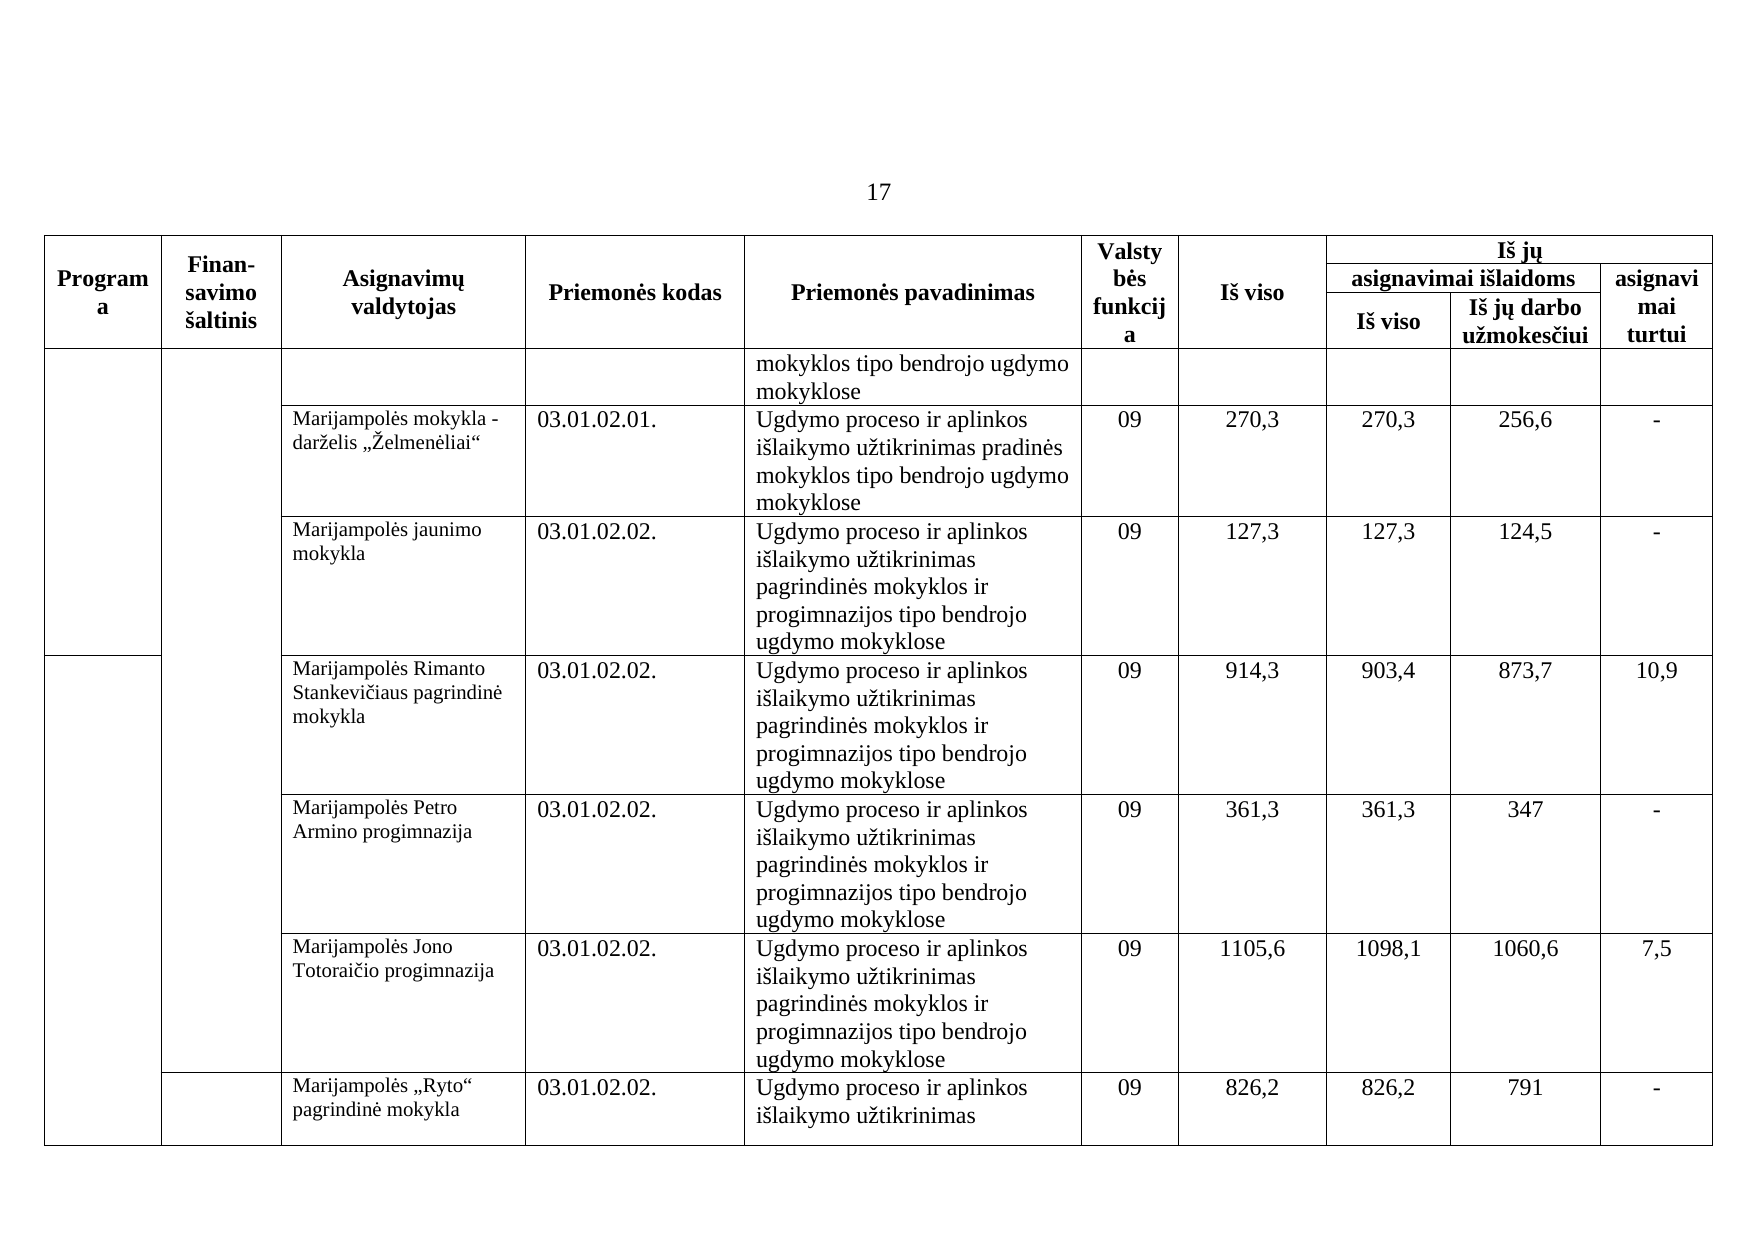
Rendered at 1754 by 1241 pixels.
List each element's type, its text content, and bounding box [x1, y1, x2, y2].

table_header Asignavimų valdytojas [282, 236, 525, 348]
table_cell 1098,1 [1327, 934, 1450, 1072]
table_cell 347 [1451, 795, 1600, 933]
table_cell Iš jų darbo užmokesčiui [1451, 293, 1600, 348]
table_cell Marijampolės mokykla -darželis „Želmenėliai“ [282, 406, 525, 516]
table_cell 127,3 [1327, 517, 1450, 655]
table_cell 1060,6 [1451, 934, 1600, 1072]
table_cell 09 [1082, 656, 1178, 794]
table_cell [162, 1073, 281, 1145]
table_cell Ugdymo proceso ir aplinkos išlaikymo užtikrinimas [745, 1073, 1081, 1145]
table_cell 09 [1082, 406, 1178, 516]
table_cell [1451, 349, 1600, 404]
table_cell 10,9 [1601, 656, 1712, 794]
table_cell 826,2 [1179, 1073, 1326, 1145]
table_cell - [1601, 1073, 1712, 1145]
table_cell [1179, 349, 1326, 404]
table_cell Marijampolės Rimanto Stankevičiaus pagrindinė mokykla [282, 656, 525, 794]
table_cell [1327, 349, 1450, 404]
table_cell [1082, 349, 1178, 404]
table_cell Ugdymo proceso ir aplinkos išlaikymo užtikrinimas pagrindinės mokyklos ir progimnazijos tipo bendrojo ugdymo mokyklose [745, 656, 1081, 794]
table_cell Ugdymo proceso ir aplinkos išlaikymo užtikrinimas pradinės mokyklos tipo bendrojo ugdymo mokyklose [745, 406, 1081, 516]
table_header Iš viso [1179, 236, 1326, 348]
table_cell asignavimai išlaidoms [1327, 264, 1600, 292]
table_cell Marijampolės jaunimo mokykla [282, 517, 525, 655]
table_cell 826,2 [1327, 1073, 1450, 1145]
table_cell 361,3 [1327, 795, 1450, 933]
table_cell [45, 656, 161, 1145]
table_cell - [1601, 349, 1712, 404]
table_cell Ugdymo proceso ir aplinkos išlaikymo užtikrinimas pagrindinės mokyklos ir progimnazijos tipo bendrojo ugdymo mokyklose [745, 795, 1081, 933]
table_cell [45, 349, 161, 655]
table_header Priemonės kodas [526, 236, 744, 348]
table_cell [526, 349, 744, 404]
table_cell 361,3 [1179, 795, 1326, 933]
table_cell 127,3 [1179, 517, 1326, 655]
table_header Priemonės pavadinimas [745, 236, 1081, 348]
table_cell 03.01.02.02. [526, 934, 744, 1072]
table_cell Marijampolės Petro Armino progimnazija [282, 795, 525, 933]
table_cell 124,5 [1451, 517, 1600, 655]
table_cell 09 [1082, 795, 1178, 933]
table_cell - [1601, 795, 1712, 933]
table_cell [282, 349, 525, 404]
table_cell 03.01.02.02. [526, 795, 744, 933]
table_cell Iš viso [1327, 293, 1450, 348]
table_cell 03.01.02.01. [526, 406, 744, 516]
table_cell mokyklos tipo bendrojo ugdymo mokyklose [745, 349, 1081, 404]
table_cell Marijampolės „Ryto“ pagrindinė mokykla [282, 1073, 525, 1145]
table_cell 270,3 [1179, 406, 1326, 516]
table_header Valstybės funkcija [1082, 236, 1178, 348]
table_cell 256,6 [1451, 406, 1600, 516]
table_header Iš jų [1327, 236, 1712, 263]
table_cell 873,7 [1451, 656, 1600, 794]
table_cell [162, 349, 281, 1072]
table_cell 270,3 [1327, 406, 1450, 516]
table_cell 03.01.02.02. [526, 1073, 744, 1145]
table_cell Ugdymo proceso ir aplinkos išlaikymo užtikrinimas pagrindinės mokyklos ir progimnazijos tipo bendrojo ugdymo mokyklose [745, 517, 1081, 655]
table_cell 791 [1451, 1073, 1600, 1145]
table_cell - [1601, 517, 1712, 655]
table_cell Marijampolės Jono Totoraičio progimnazija [282, 934, 525, 1072]
table_cell asignavimai turtui įsigyti [1601, 264, 1712, 348]
table_cell 903,4 [1327, 656, 1450, 794]
table_cell Ugdymo proceso ir aplinkos išlaikymo užtikrinimas pagrindinės mokyklos ir progimnazijos tipo bendrojo ugdymo mokyklose [745, 934, 1081, 1072]
table_cell 7,5 [1601, 934, 1712, 1072]
table_cell 03.01.02.02. [526, 517, 744, 655]
table_cell 09 [1082, 934, 1178, 1072]
table_cell 09 [1082, 1073, 1178, 1145]
table_cell 1105,6 [1179, 934, 1326, 1072]
table_cell 914,3 [1179, 656, 1326, 794]
table_cell - [1601, 406, 1712, 516]
table_cell 03.01.02.02. [526, 656, 744, 794]
table_cell 09 [1082, 517, 1178, 655]
table_header Programa [45, 236, 161, 348]
table_header Finan-savimo šaltinis [162, 236, 281, 348]
